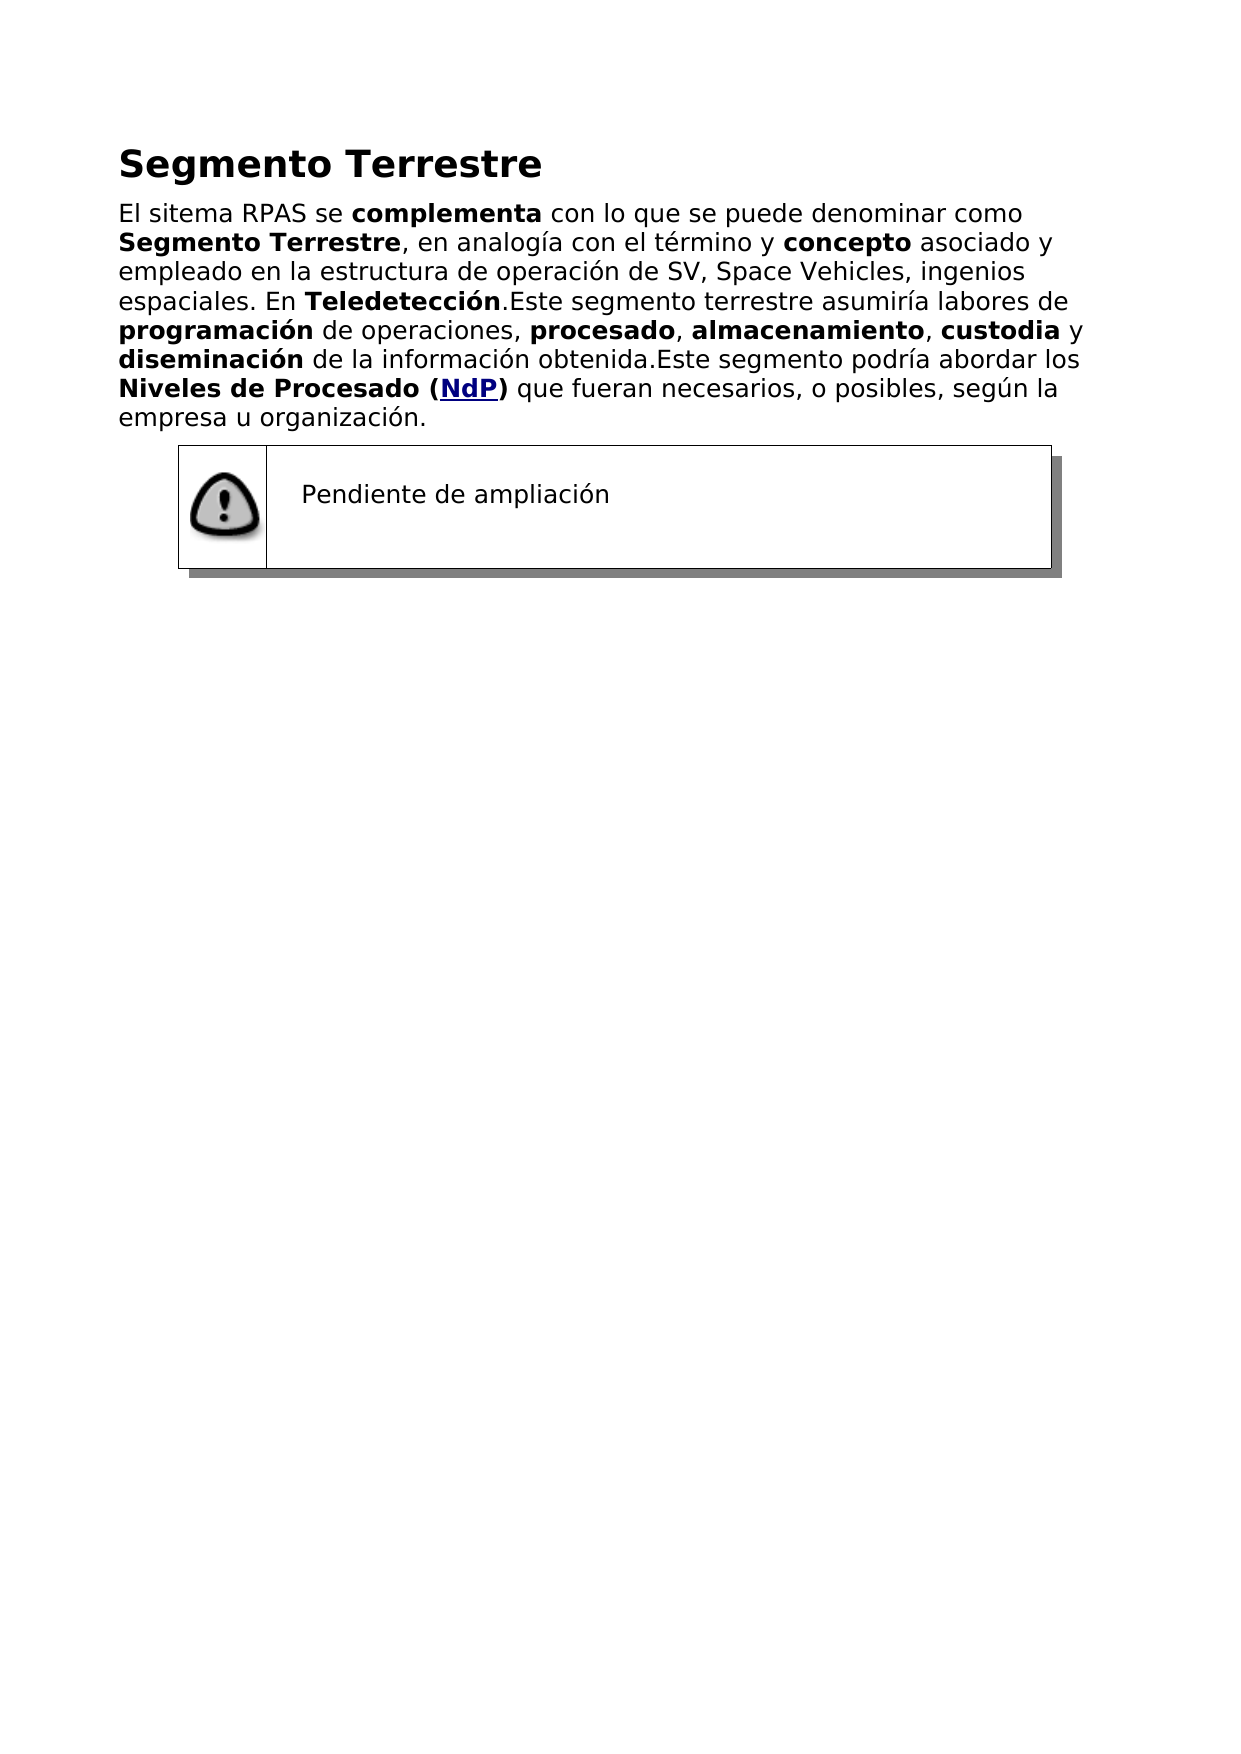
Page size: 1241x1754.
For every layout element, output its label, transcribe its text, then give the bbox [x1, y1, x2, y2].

subtitle Segmento Terrestre [118, 143, 1122, 187]
table_header [179, 446, 266, 567]
table_header Pendiente de ampliación [267, 446, 1051, 567]
picture [190, 468, 266, 544]
text El sitema RPAS se complementa con lo que se puede denominar como Segmento Terrestre, en analogía con el término y concepto asociado y empleado en la estructura de operación de SV, Space Vehicles, ingenios espaciales. En Teledetección.Este segmento terrestre asumiría labores de programación de operaciones, procesado, almacenamiento, custodia y diseminación de la información obtenida.Este segmento podría abordar los Niveles de Procesado (NdP) que fueran necesarios, o posibles, según la empresa u organización. [118, 199, 1122, 433]
